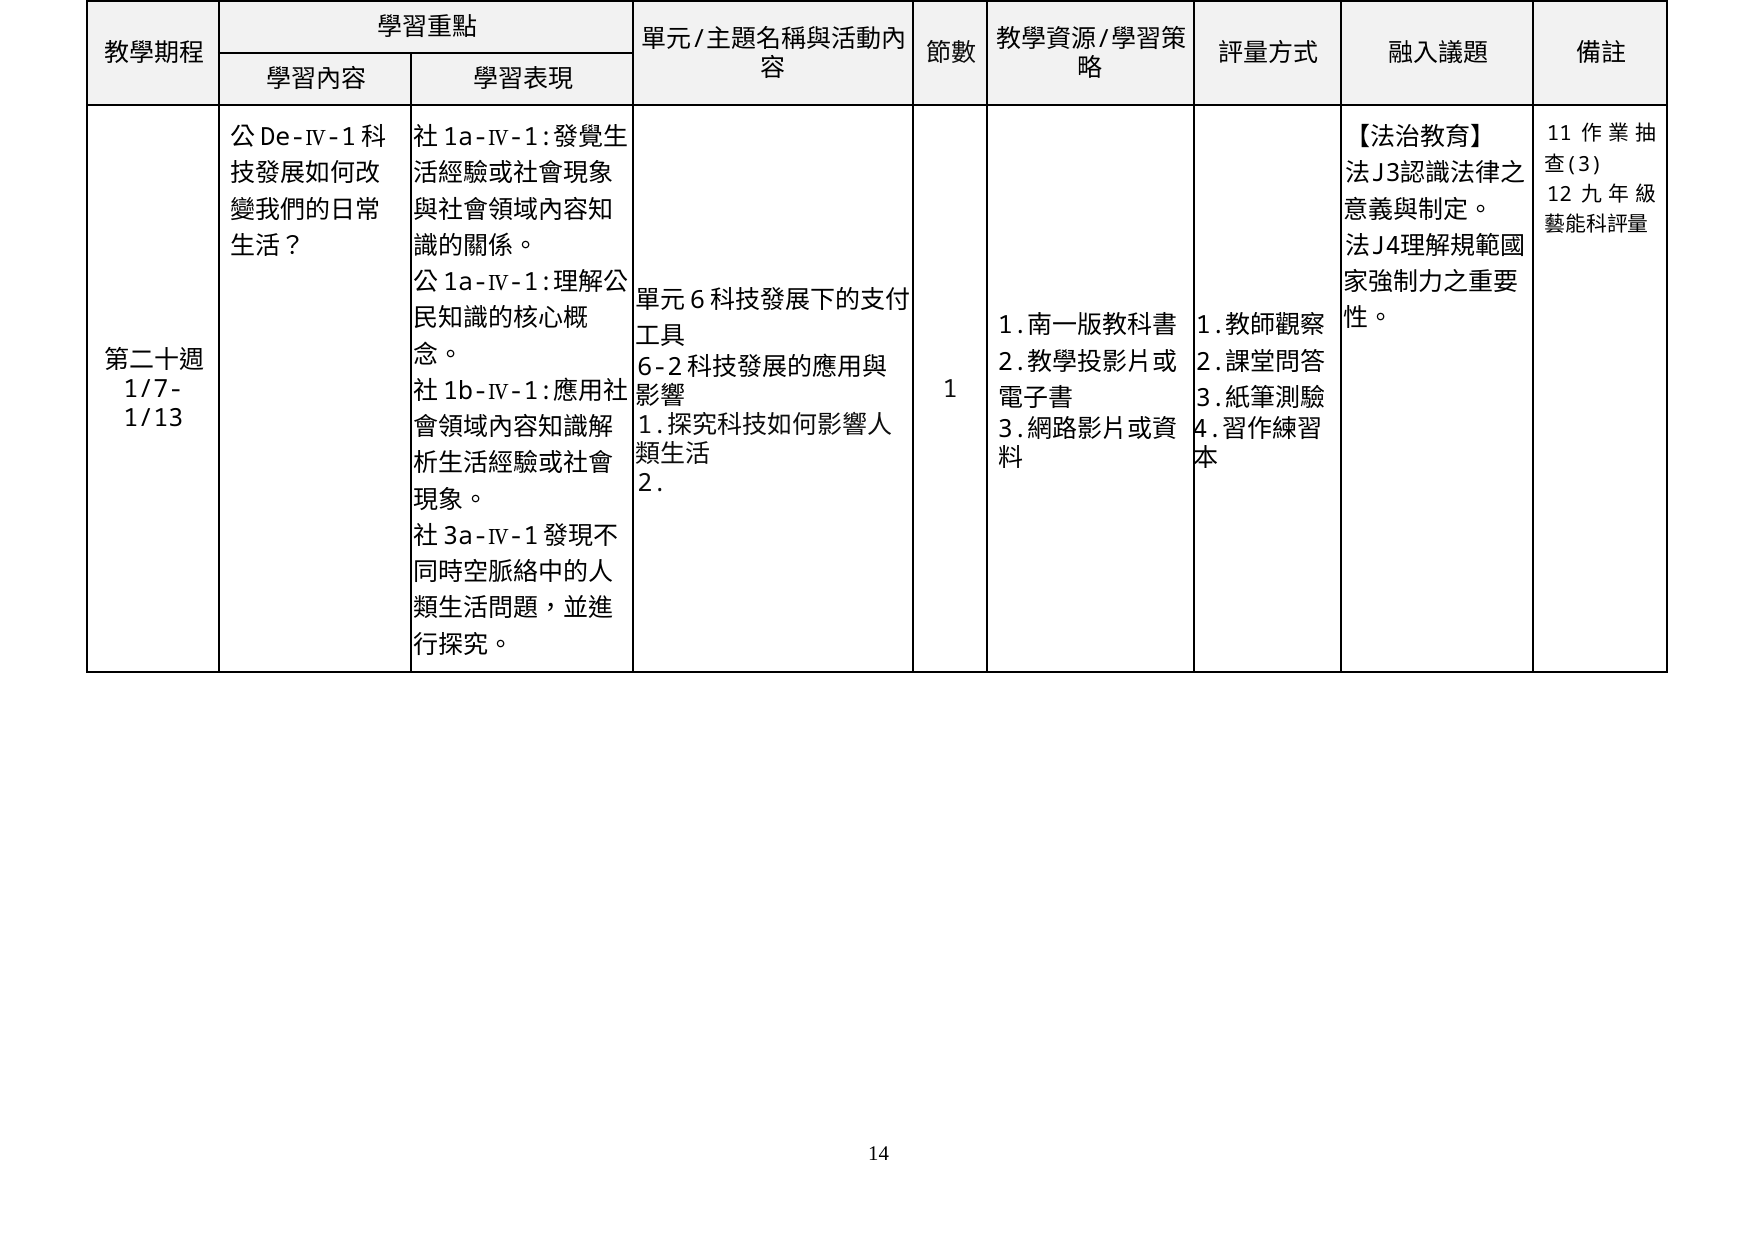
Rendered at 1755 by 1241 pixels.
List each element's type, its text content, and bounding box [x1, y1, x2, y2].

table_cell 11作業抽查(3) 12九年級藝能科評量 [1534, 106, 1666, 671]
table_header 評量方式 [1195, 2, 1340, 104]
table_header 教學期程 [88, 2, 218, 104]
table_cell 第二十週1/7-1/13 [88, 106, 218, 671]
table_cell 1 [914, 106, 986, 671]
table_header 備註 [1534, 2, 1666, 104]
table_cell 學習內容 [220, 54, 410, 104]
table_cell 1.教師觀察 2.課堂問答 3.紙筆測驗 4.習作練習本 [1195, 106, 1340, 671]
table_header 學習重點 [220, 2, 632, 52]
table_cell 學習表現 [412, 54, 632, 104]
table_header 教學資源/學習策略 [988, 2, 1193, 104]
table_cell 【法治教育】 法J3認識法律之意義與制定。 法J4理解規範國家強制力之重要性。 [1342, 106, 1532, 671]
table_header 節數 [914, 2, 986, 104]
table_cell 社1a-Ⅳ-1:發覺生活經驗或社會現象與社會領域內容知識的關係。 公1a-Ⅳ-1:理解公民知識的核心概念。 社1b-Ⅳ-1:應用社會領域內容知識解析生活經驗或社會現象。 社3a-Ⅳ-1發現不同時空脈絡中的人類生活問題，並進行探究。 [412, 106, 632, 671]
table_cell 公De-Ⅳ-1科技發展如何改變我們的日常生活？ [220, 106, 410, 671]
table_header 融入議題 [1342, 2, 1532, 104]
table_header 單元/主題名稱與活動內容 [634, 2, 912, 104]
table_cell 1.南一版教科書 2.教學投影片或電子書 3.網路影片或資料 [988, 106, 1193, 671]
table_cell 單元6科技發展下的支付工具 6-2科技發展的應用與影響 1.探究科技如何影響人類生活 2. [634, 106, 912, 671]
